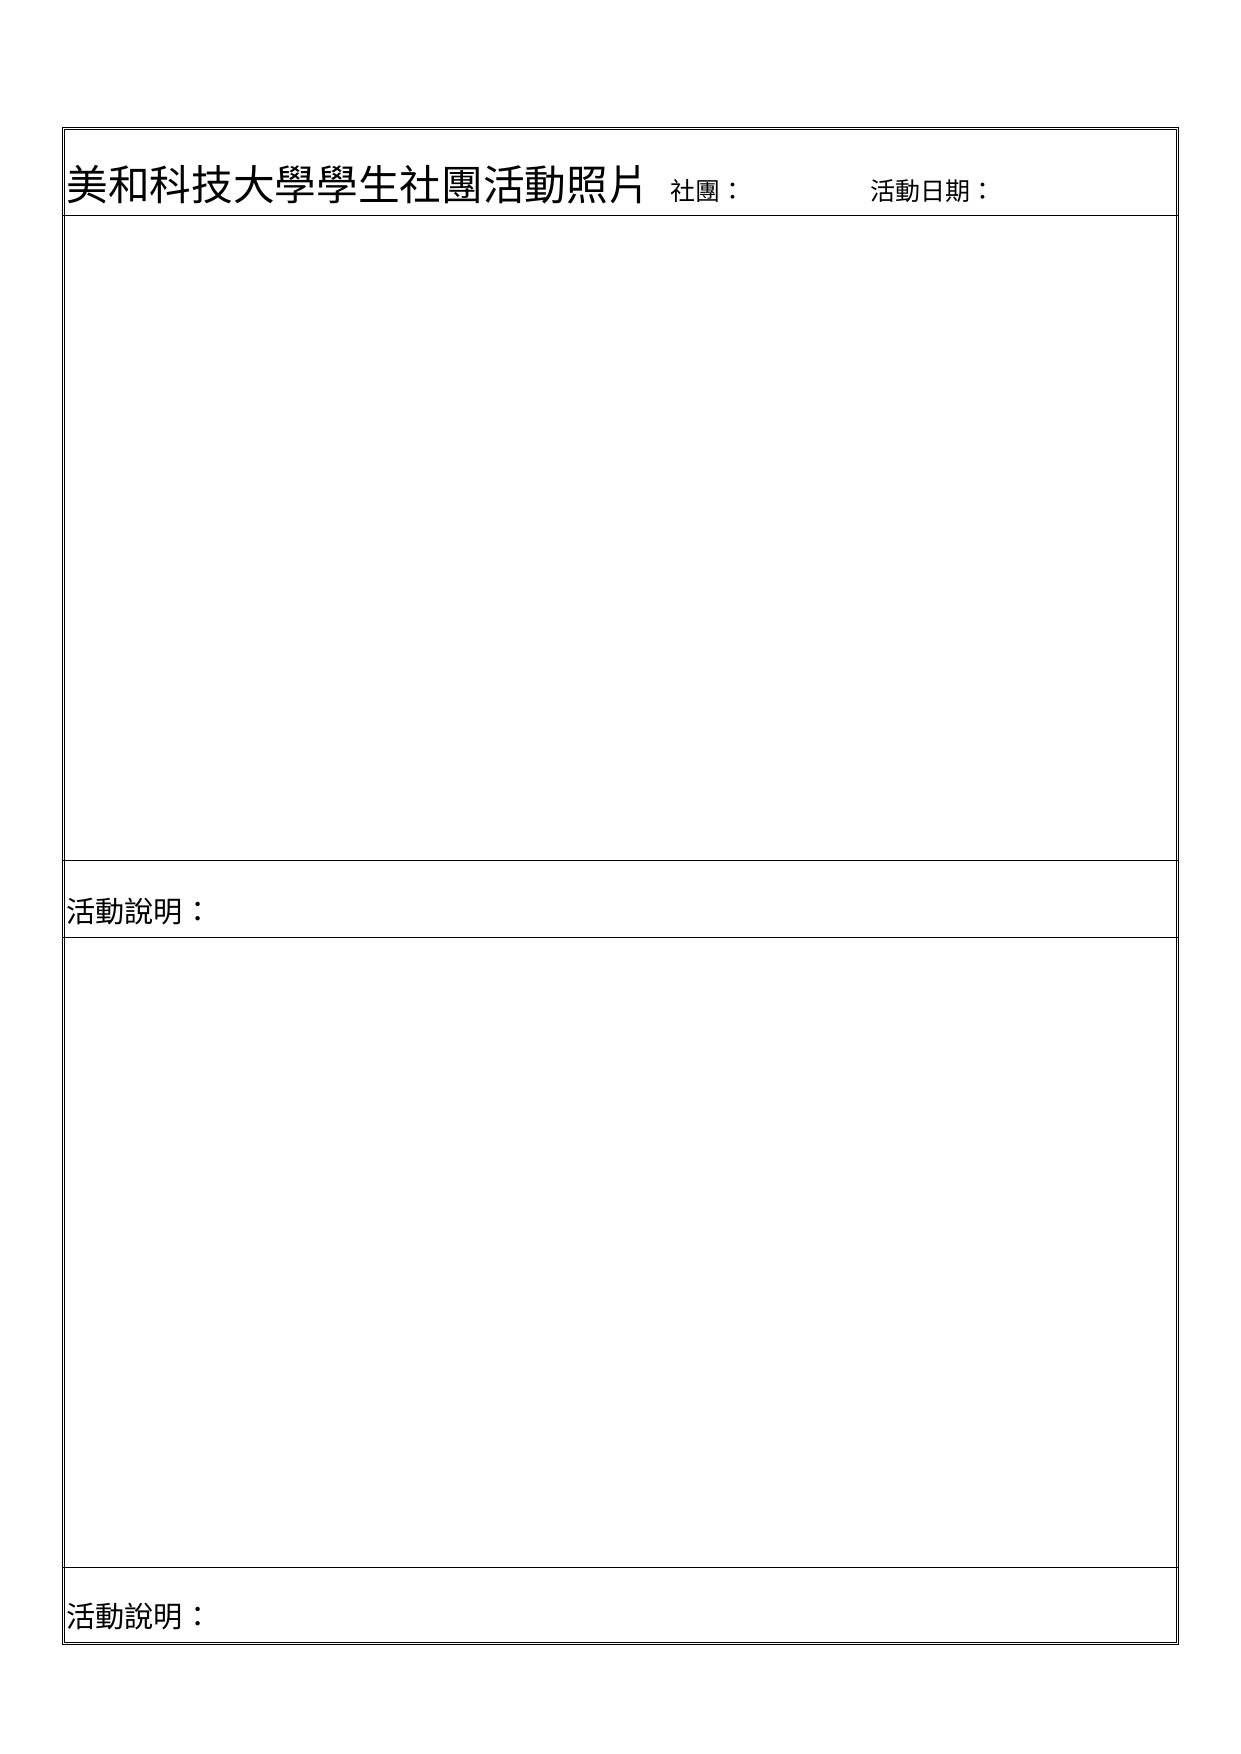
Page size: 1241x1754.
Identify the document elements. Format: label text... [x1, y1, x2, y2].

table_cell [65, 216, 1176, 860]
table_cell 活動說明： [65, 1568, 1176, 1642]
table_cell 活動說明： [65, 861, 1176, 937]
table_cell [65, 938, 1176, 1567]
table_header 美和科技大學學生社團活動照片 社團： 活動日期： [65, 130, 1176, 214]
